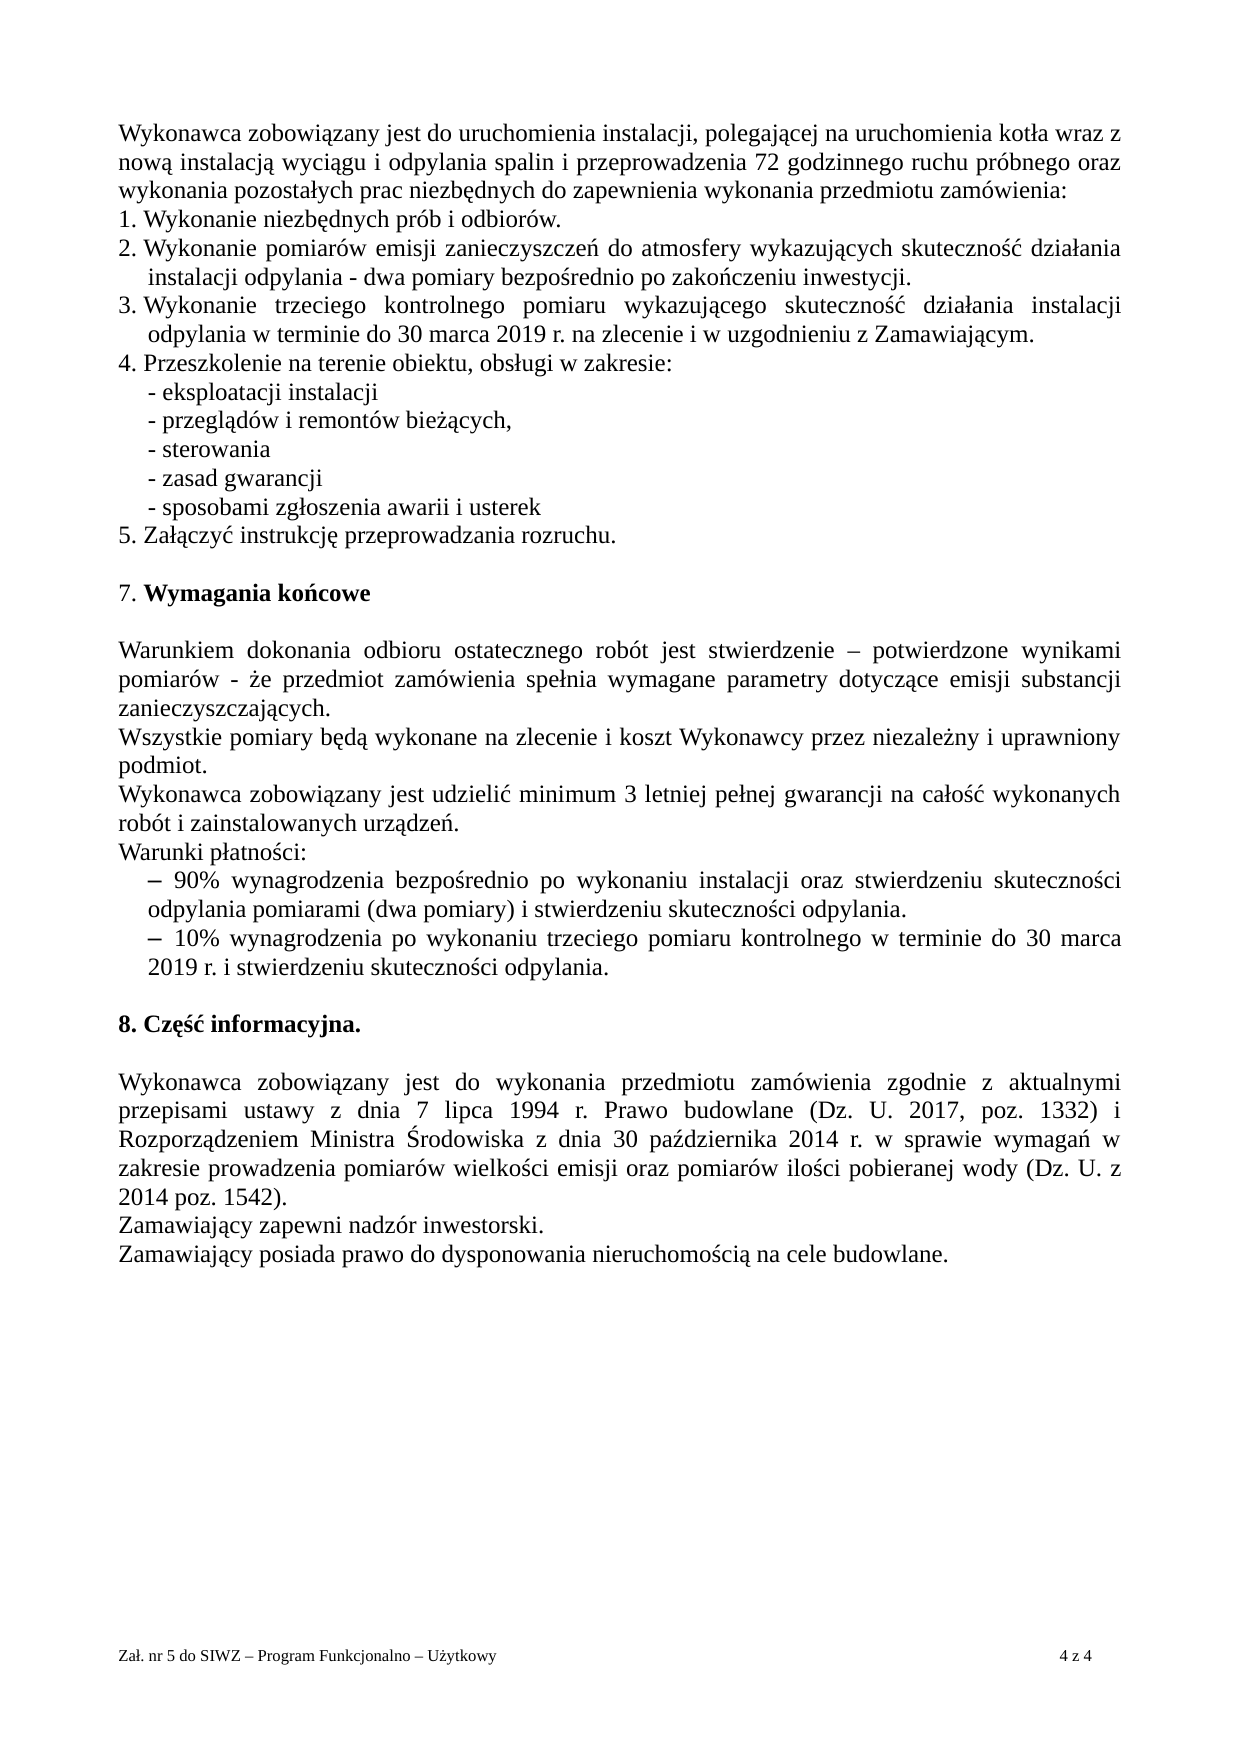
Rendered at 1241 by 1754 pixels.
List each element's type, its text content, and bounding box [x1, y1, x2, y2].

list - sposobami zgłoszenia awarii i usterek [118, 492, 1122, 521]
list - eksploatacji instalacji [118, 377, 1122, 406]
text 7. Wymagania końcowe [118, 578, 1122, 607]
text Warunkiem dokonania odbioru ostatecznego robót jest stwierdzenie – potwierdzone wynikami pomiarów - że przedmiot zamówienia spełnia wymagane parametry dotyczące emisji substancji zanieczyszczających. [118, 636, 1122, 722]
list - przeglądów i remontów bieżących, [118, 406, 1122, 434]
text Wykonawca zobowiązany jest do wykonania przedmiotu zamówienia zgodnie z aktualnymi przepisami ustawy z dnia 7 lipca 1994 r. Prawo budowlane (Dz. U. 2017, poz. 1332) i Rozporządzeniem Ministra Środowiska z dnia 30 października 2014 r. w sprawie wymagań w zakresie prowadzenia pomiarów wielkości emisji oraz pomiarów ilości pobieranej wody (Dz. U. z 2014 poz. 1542). [118, 1067, 1122, 1211]
text Wykonawca zobowiązany jest udzielić minimum 3 letniej pełnej gwarancji na całość wykonanych robót i zainstalowanych urządzeń. [118, 779, 1122, 837]
list Wykonanie pomiarów emisji zanieczyszczeń do atmosfery wykazujących skuteczność działania instalacji odpylania - dwa pomiary bezpośrednio po zakończeniu inwestycji. [118, 233, 1122, 291]
list - sterowania [118, 434, 1122, 463]
list Wykonanie trzeciego kontrolnego pomiaru wykazującego skuteczność działania instalacji odpylania w terminie do 30 marca 2019 r. na zlecenie i w uzgodnieniu z Zamawiającym. [118, 291, 1122, 348]
list Załączyć instrukcję przeprowadzania rozruchu. [118, 521, 1122, 549]
list 10% wynagrodzenia po wykonaniu trzeciego pomiaru kontrolnego w terminie do 30 marca 2019 r. i stwierdzeniu skuteczności odpylania. [148, 923, 1122, 981]
text Zamawiający zapewni nadzór inwestorski. [118, 1211, 1122, 1239]
text Wszystkie pomiary będą wykonane na zlecenie i koszt Wykonawcy przez niezależny i uprawniony podmiot. [118, 722, 1122, 779]
list - zasad gwarancji [118, 463, 1122, 492]
list Przeszkolenie na terenie obiektu, obsługi w zakresie: [118, 348, 1122, 377]
list 90% wynagrodzenia bezpośrednio po wykonaniu instalacji oraz stwierdzeniu skuteczności odpylania pomiarami (dwa pomiary) i stwierdzeniu skuteczności odpylania. [148, 866, 1122, 923]
list Wykonanie niezbędnych prób i odbiorów. [118, 204, 1122, 233]
text Wykonawca zobowiązany jest do uruchomienia instalacji, polegającej na uruchomienia kotła wraz z nową instalacją wyciągu i odpylania spalin i przeprowadzenia 72 godzinnego ruchu próbnego oraz wykonania pozostałych prac niezbędnych do zapewnienia wykonania przedmiotu zamówienia: [118, 118, 1122, 204]
text 8. Część informacyjna. [118, 1009, 1122, 1038]
text Warunki płatności: [118, 837, 1122, 866]
text Zamawiający posiada prawo do dysponowania nieruchomością na cele budowlane. [118, 1239, 1122, 1268]
